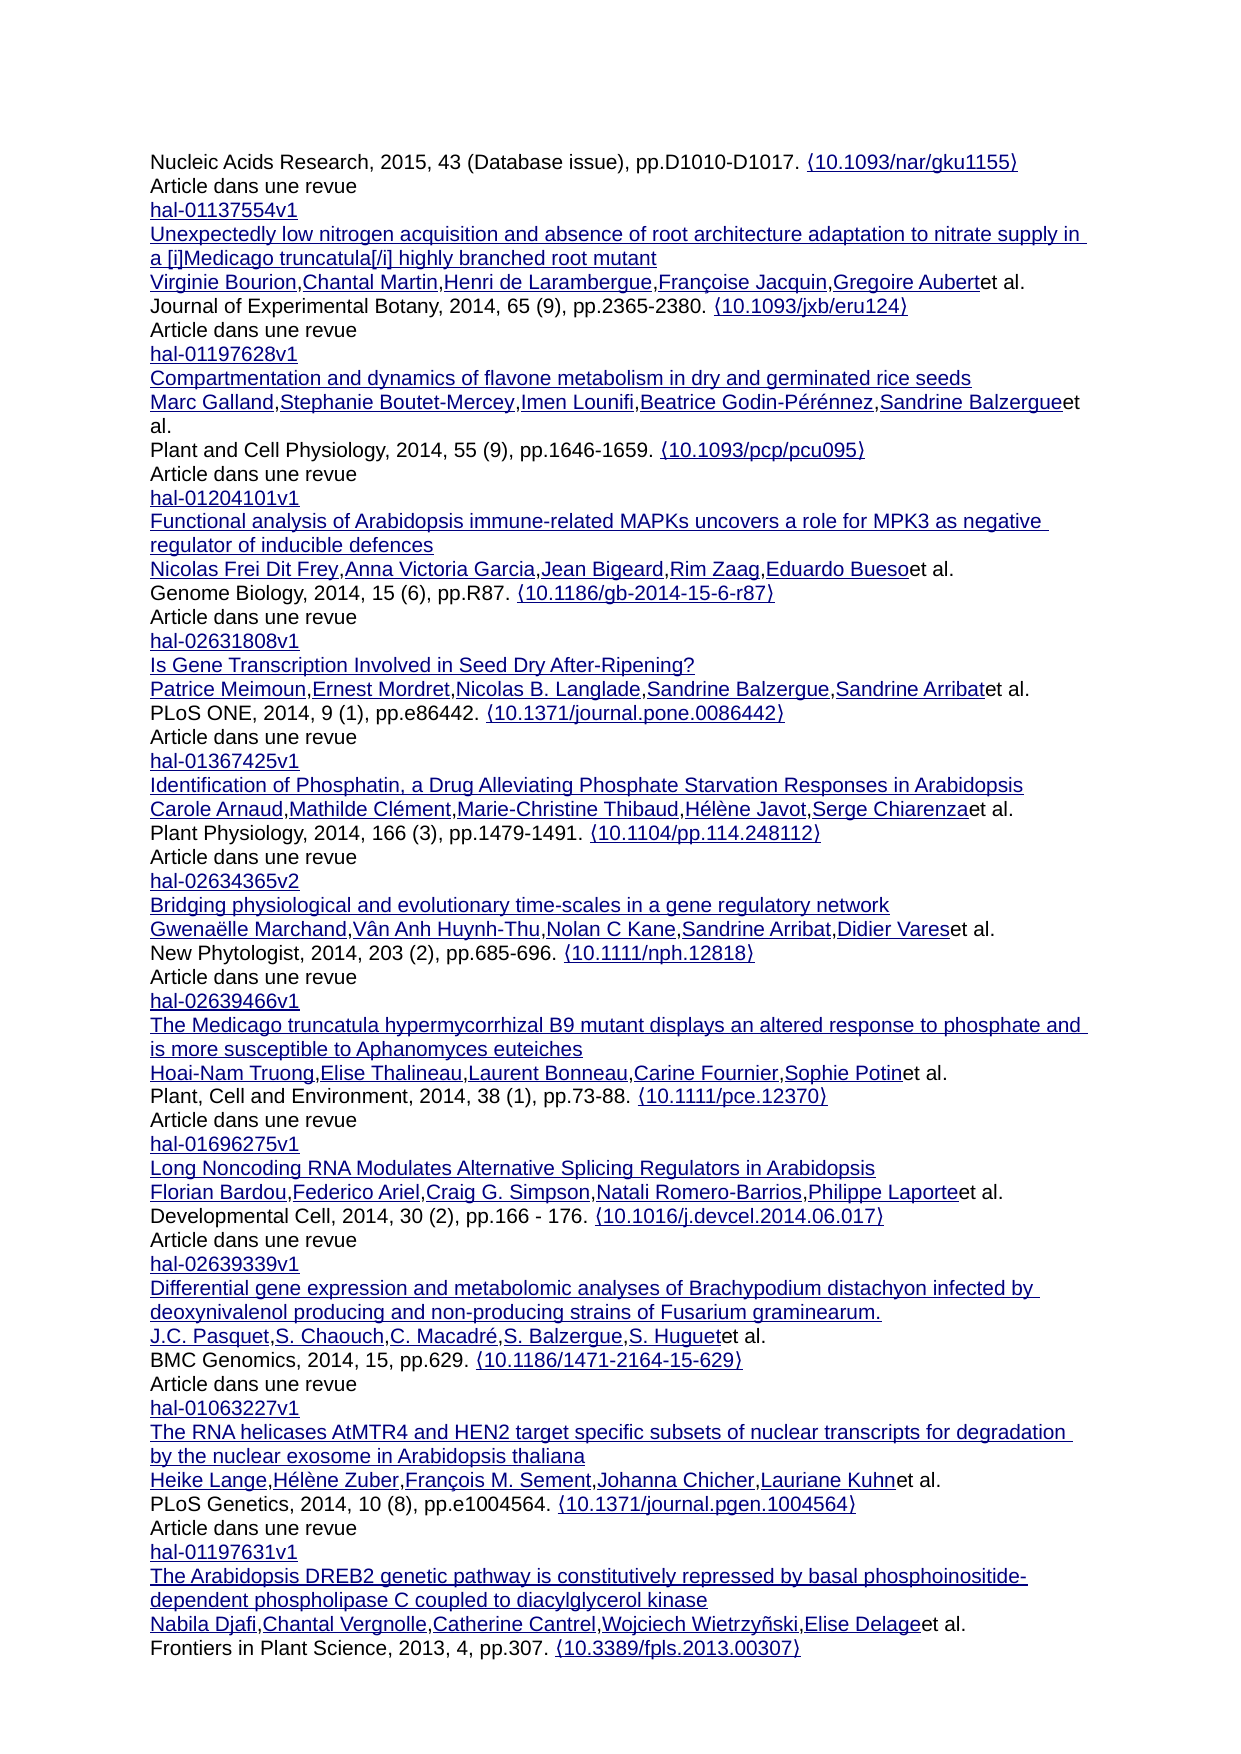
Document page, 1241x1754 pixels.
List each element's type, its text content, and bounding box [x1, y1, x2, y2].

table_cell The RNA helicases AtMTR4 and HEN2 target specific subsets of nuclear transcripts for degradation by the nuclear exosome in Arabidopsis thaliana Heike Lange,Hélène Zuber,François M. Sement,Johanna Chicher,Lauriane Kuhnet al. PLoS Genetics, 2014, 10 (8), pp.e1004564. ⟨10.1371/journal.pgen.1004564⟩ Article dans une revue hal-01197631v1 [150, 1420, 1090, 1563]
table_cell Functional analysis of Arabidopsis immune-related MAPKs uncovers a role for MPK3 as negative regulator of inducible defences Nicolas Frei Dit Frey,Anna Victoria Garcia,Jean Bigeard,Rim Zaag,Eduardo Buesoet al. Genome Biology, 2014, 15 (6), pp.R87. ⟨10.1186/gb-2014-15-6-r87⟩ Article dans une revue hal-02631808v1 [150, 509, 1090, 653]
table_cell Nucleic Acids Research, 2015, 43 (Database issue), pp.D1010-D1017. ⟨10.1093/nar/gku1155⟩ Article dans une revue hal-01137554v1 [150, 150, 1090, 222]
table_cell Bridging physiological and evolutionary time-scales in a gene regulatory network Gwenaëlle Marchand,Vân Anh Huynh-Thu,Nolan C Kane,Sandrine Arribat,Didier Vareset al. New Phytologist, 2014, 203 (2), pp.685-696. ⟨10.1111/nph.12818⟩ Article dans une revue hal-02639466v1 [150, 893, 1090, 1012]
table_cell The Arabidopsis DREB2 genetic pathway is constitutively repressed by basal phosphoinositide-dependent phospholipase C coupled to diacylglycerol kinase Nabila Djafi,Chantal Vergnolle,Catherine Cantrel,Wojciech Wietrzyñski,Elise Delageet al. Frontiers in Plant Science, 2013, 4, pp.307. ⟨10.3389/fpls.2013.00307⟩ [150, 1564, 1090, 1659]
table_cell Is Gene Transcription Involved in Seed Dry After-Ripening? Patrice Meimoun,Ernest Mordret,Nicolas B. Langlade,Sandrine Balzergue,Sandrine Arribatet al. PLoS ONE, 2014, 9 (1), pp.e86442. ⟨10.1371/journal.pone.0086442⟩ Article dans une revue hal-01367425v1 [150, 653, 1090, 773]
table_cell The Medicago truncatula hypermycorrhizal B9 mutant displays an altered response to phosphate and is more susceptible to Aphanomyces euteiches Hoai-Nam Truong,Elise Thalineau,Laurent Bonneau,Carine Fournier,Sophie Potinet al. Plant, Cell and Environment, 2014, 38 (1), pp.73-88. ⟨10.1111/pce.12370⟩ Article dans une revue hal-01696275v1 [150, 1013, 1090, 1156]
table_cell Long Noncoding RNA Modulates Alternative Splicing Regulators in Arabidopsis Florian Bardou,Federico Ariel,Craig G. Simpson,Natali Romero-Barrios,Philippe Laporteet al. Developmental Cell, 2014, 30 (2), pp.166 - 176. ⟨10.1016/j.devcel.2014.06.017⟩ Article dans une revue hal-02639339v1 [150, 1156, 1090, 1276]
table_cell Identification of Phosphatin, a Drug Alleviating Phosphate Starvation Responses in Arabidopsis Carole Arnaud,Mathilde Clément,Marie-Christine Thibaud,Hélène Javot,Serge Chiarenzaet al. Plant Physiology, 2014, 166 (3), pp.1479-1491. ⟨10.1104/pp.114.248112⟩ Article dans une revue hal-02634365v2 [150, 773, 1090, 893]
table_cell Compartmentation and dynamics of flavone metabolism in dry and germinated rice seeds Marc Galland,Stephanie Boutet-Mercey,Imen Lounifi,Beatrice Godin-Pérénnez,Sandrine Balzergueet al. Plant and Cell Physiology, 2014, 55 (9), pp.1646-1659. ⟨10.1093/pcp/pcu095⟩ Article dans une revue hal-01204101v1 [150, 366, 1090, 509]
table_cell Unexpectedly low nitrogen acquisition and absence of root architecture adaptation to nitrate supply in a [i]Medicago truncatula[/i] highly branched root mutant Virginie Bourion,Chantal Martin,Henri de Larambergue,Françoise Jacquin,Gregoire Aubertet al. Journal of Experimental Botany, 2014, 65 (9), pp.2365-2380. ⟨10.1093/jxb/eru124⟩ Article dans une revue hal-01197628v1 [150, 222, 1090, 366]
table_cell Differential gene expression and metabolomic analyses of Brachypodium distachyon infected by deoxynivalenol producing and non-producing strains of Fusarium graminearum. J.C. Pasquet,S. Chaouch,C. Macadré,S. Balzergue,S. Huguetet al. BMC Genomics, 2014, 15, pp.629. ⟨10.1186/1471-2164-15-629⟩ Article dans une revue hal-01063227v1 [150, 1276, 1090, 1420]
